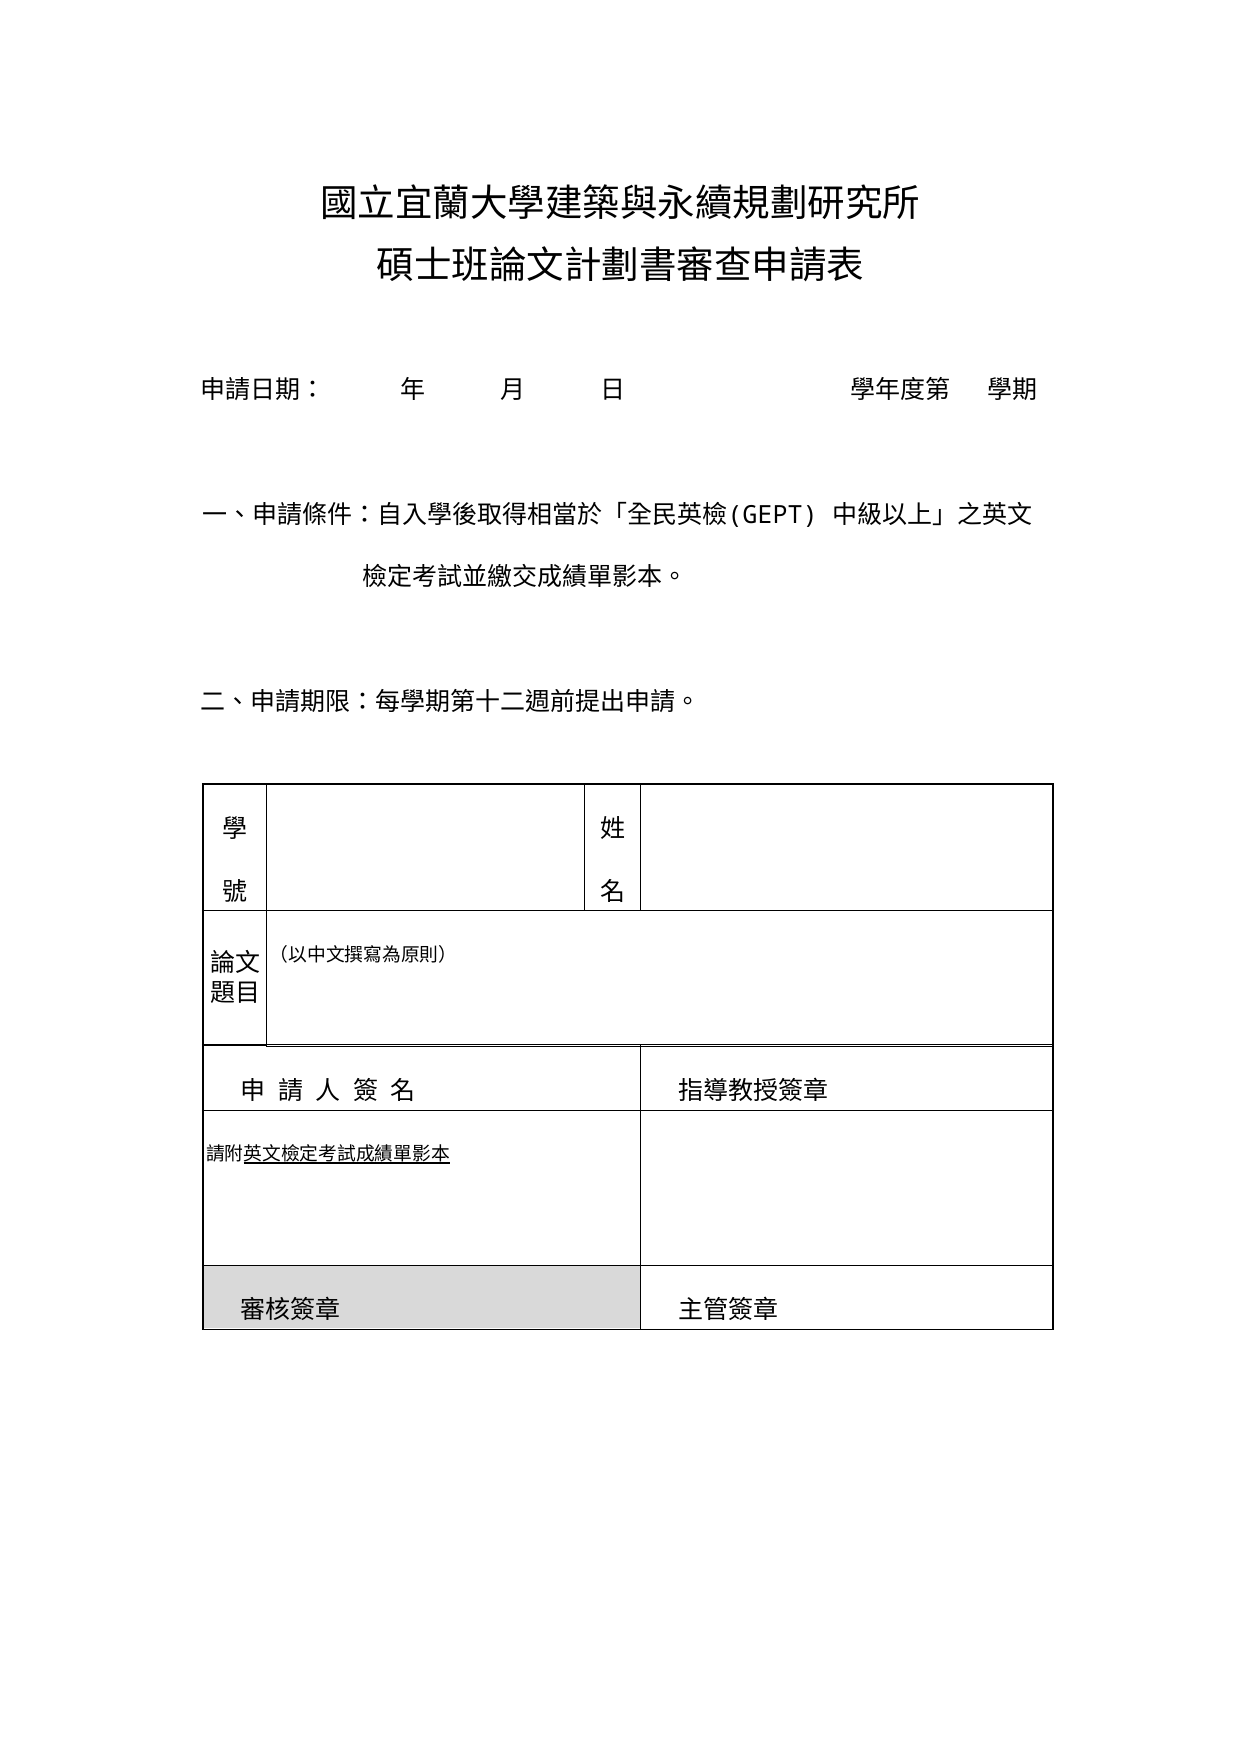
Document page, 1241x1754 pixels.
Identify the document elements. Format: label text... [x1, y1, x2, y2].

text 國立宜蘭大學建築與永續規劃研究所 [187, 158, 1053, 221]
table_header [641, 785, 1052, 910]
table_cell 申 請 人 簽 名 [204, 1046, 640, 1110]
text 碩士班論文計劃書審查申請表 [187, 221, 1053, 283]
table_cell 審核簽章 [204, 1266, 640, 1328]
text 申請日期： 年 月 日 學年度第 學期 [200, 346, 1053, 408]
text 一、申請條件：自入學後取得相當於「全民英檢(GEPT) 中級以上」之英文檢定考試並繳交成績單影本。 [187, 471, 1053, 596]
table_header 姓名 [585, 785, 640, 910]
table_cell 指導教授簽章 [641, 1047, 1052, 1110]
text 二、申請期限：每學期第十二週前提出申請。 [200, 658, 1053, 721]
table_header [267, 785, 584, 910]
table_cell （以中文撰寫為原則） [267, 911, 1052, 1044]
table_cell 請附英文檢定考試成績單影本 [204, 1111, 640, 1265]
table_header 學號 [204, 785, 266, 910]
table_cell 論文題目 [204, 911, 266, 1044]
table_cell [641, 1111, 1052, 1265]
table_cell 主管簽章 [641, 1266, 1052, 1328]
